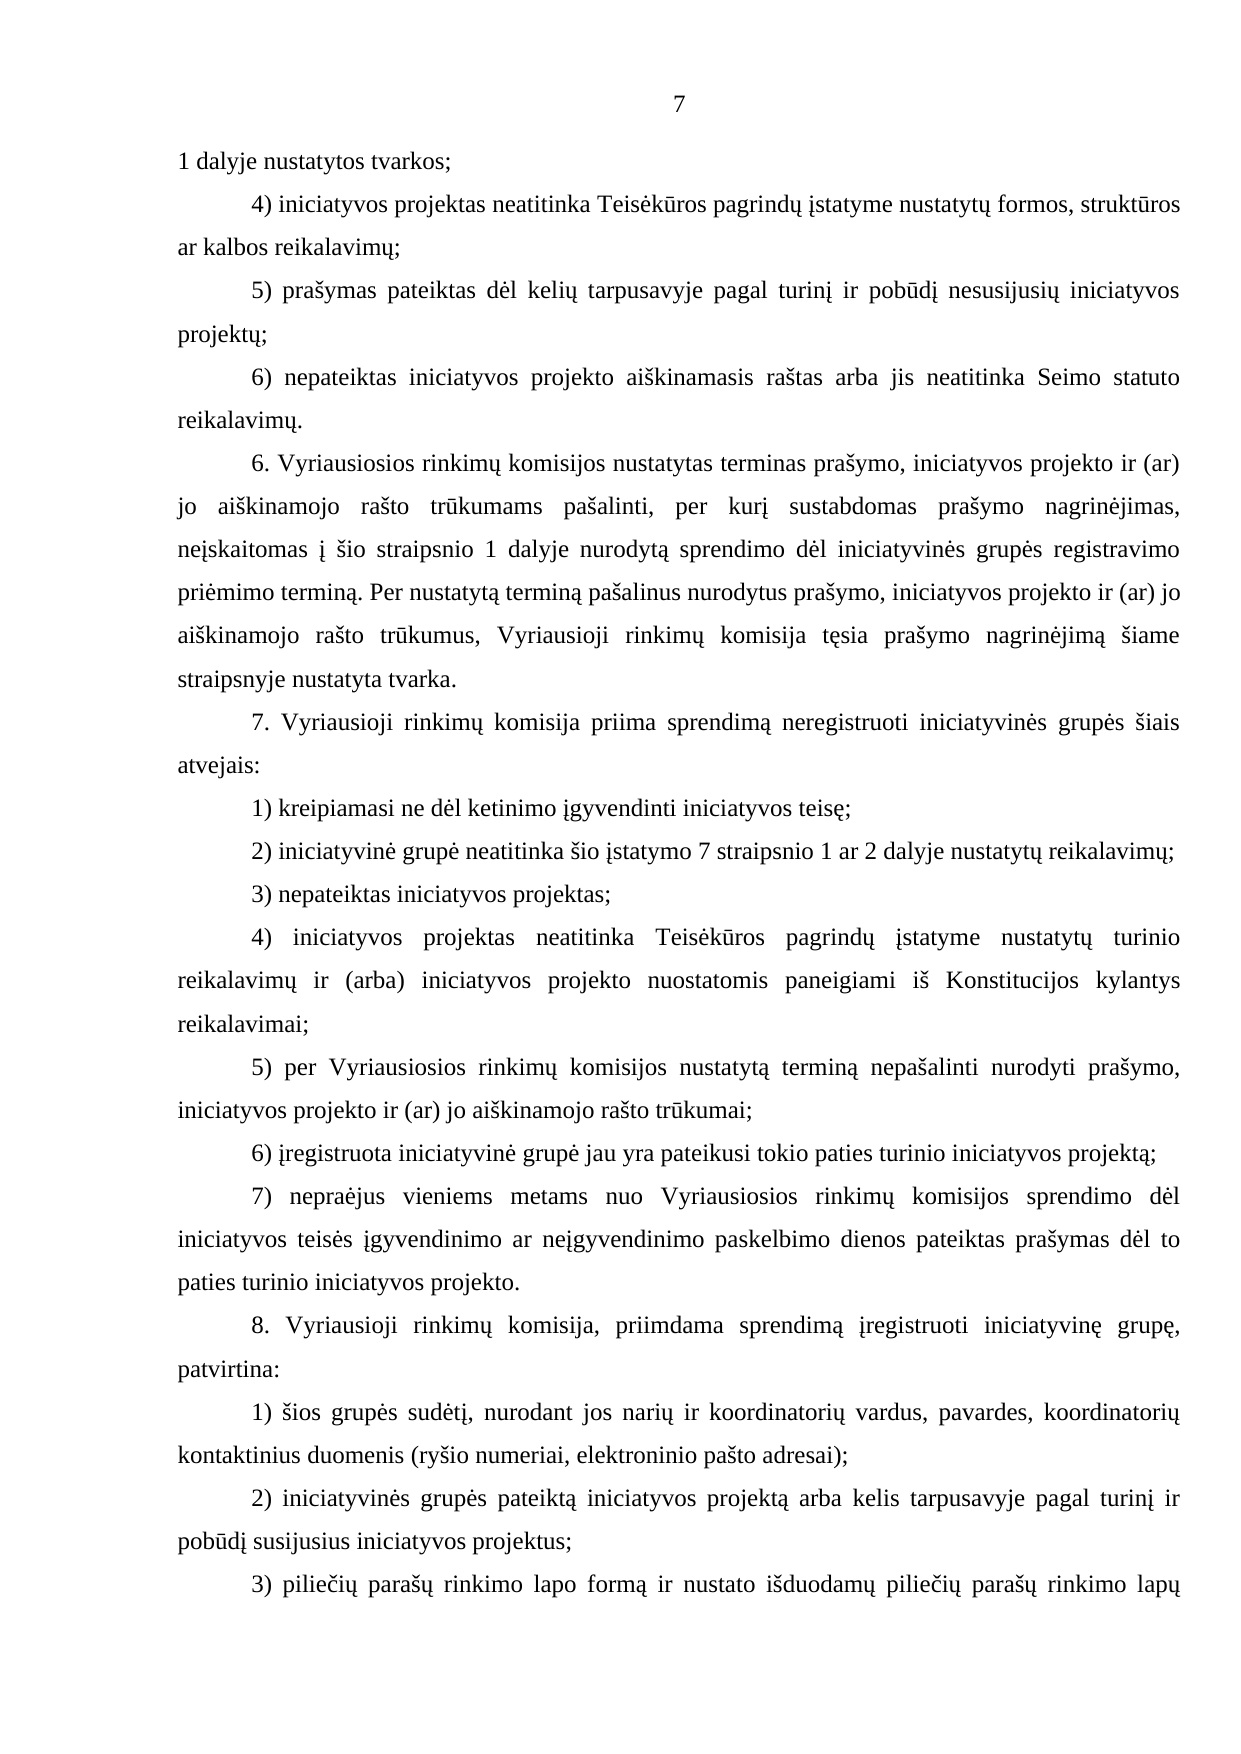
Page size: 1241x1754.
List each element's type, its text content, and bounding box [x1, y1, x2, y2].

text 2) iniciatyvinės grupės pateiktą iniciatyvos projektą arba kelis tarpusavyje pagal turinį ir pobūdį susijusius iniciatyvos projektus; [177, 1483, 1181, 1555]
text 3) piliečių parašų rinkimo lapo formą ir nustato išduodamų piliečių parašų rinkimo lapų [177, 1569, 1181, 1598]
text 3) nepateiktas iniciatyvos projektas; [177, 879, 1181, 908]
text 1) šios grupės sudėtį, nurodant jos narių ir koordinatorių vardus, pavardes, koordinatorių kontaktinius duomenis (ryšio numeriai, elektroninio pašto adresai); [177, 1397, 1181, 1469]
text 8. Vyriausioji rinkimų komisija, priimdama sprendimą įregistruoti iniciatyvinę grupę, patvirtina: [177, 1311, 1181, 1382]
text 1) kreipiamasi ne dėl ketinimo įgyvendinti iniciatyvos teisę; [177, 793, 1181, 822]
text 6. Vyriausiosios rinkimų komisijos nustatytas terminas prašymo, iniciatyvos projekto ir (ar) jo aiškinamojo rašto trūkumams pašalinti, per kurį sustabdomas prašymo nagrinėjimas, neįskaitomas į šio straipsnio 1 dalyje nurodytą sprendimo dėl iniciatyvinės grupės registravimo priėmimo terminą. Per nustatytą terminą pašalinus nurodytus prašymo, iniciatyvos projekto ir (ar) jo aiškinamojo rašto trūkumus, Vyriausioji rinkimų komisija tęsia prašymo nagrinėjimą šiame straipsnyje nustatyta tvarka. [177, 448, 1181, 692]
text 1 dalyje nustatytos tvarkos; [177, 146, 1181, 175]
text 7) nepraėjus vieniems metams nuo Vyriausiosios rinkimų komisijos sprendimo dėl iniciatyvos teisės įgyvendinimo ar neįgyvendinimo paskelbimo dienos pateiktas prašymas dėl to paties turinio iniciatyvos projekto. [177, 1181, 1181, 1296]
text 4) iniciatyvos projektas neatitinka Teisėkūros pagrindų įstatyme nustatytų turinio reikalavimų ir (arba) iniciatyvos projekto nuostatomis paneigiami iš Konstitucijos kylantys reikalavimai; [177, 922, 1181, 1037]
text 4) iniciatyvos projektas neatitinka Teisėkūros pagrindų įstatyme nustatytų formos, struktūros ar kalbos reikalavimų; [177, 189, 1181, 261]
text 6) nepateiktas iniciatyvos projekto aiškinamasis raštas arba jis neatitinka Seimo statuto reikalavimų. [177, 362, 1181, 434]
text 7. Vyriausioji rinkimų komisija priima sprendimą neregistruoti iniciatyvinės grupės šiais atvejais: [177, 707, 1181, 779]
text 5) prašymas pateiktas dėl kelių tarpusavyje pagal turinį ir pobūdį nesusijusių iniciatyvos projektų; [177, 276, 1181, 347]
text 2) iniciatyvinė grupė neatitinka šio įstatymo 7 straipsnio 1 ar 2 dalyje nustatytų reikalavimų; [177, 836, 1181, 865]
text 5) per Vyriausiosios rinkimų komisijos nustatytą terminą nepašalinti nurodyti prašymo, iniciatyvos projekto ir (ar) jo aiškinamojo rašto trūkumai; [177, 1052, 1181, 1124]
text 6) įregistruota iniciatyvinė grupė jau yra pateikusi tokio paties turinio iniciatyvos projektą; [177, 1138, 1181, 1167]
